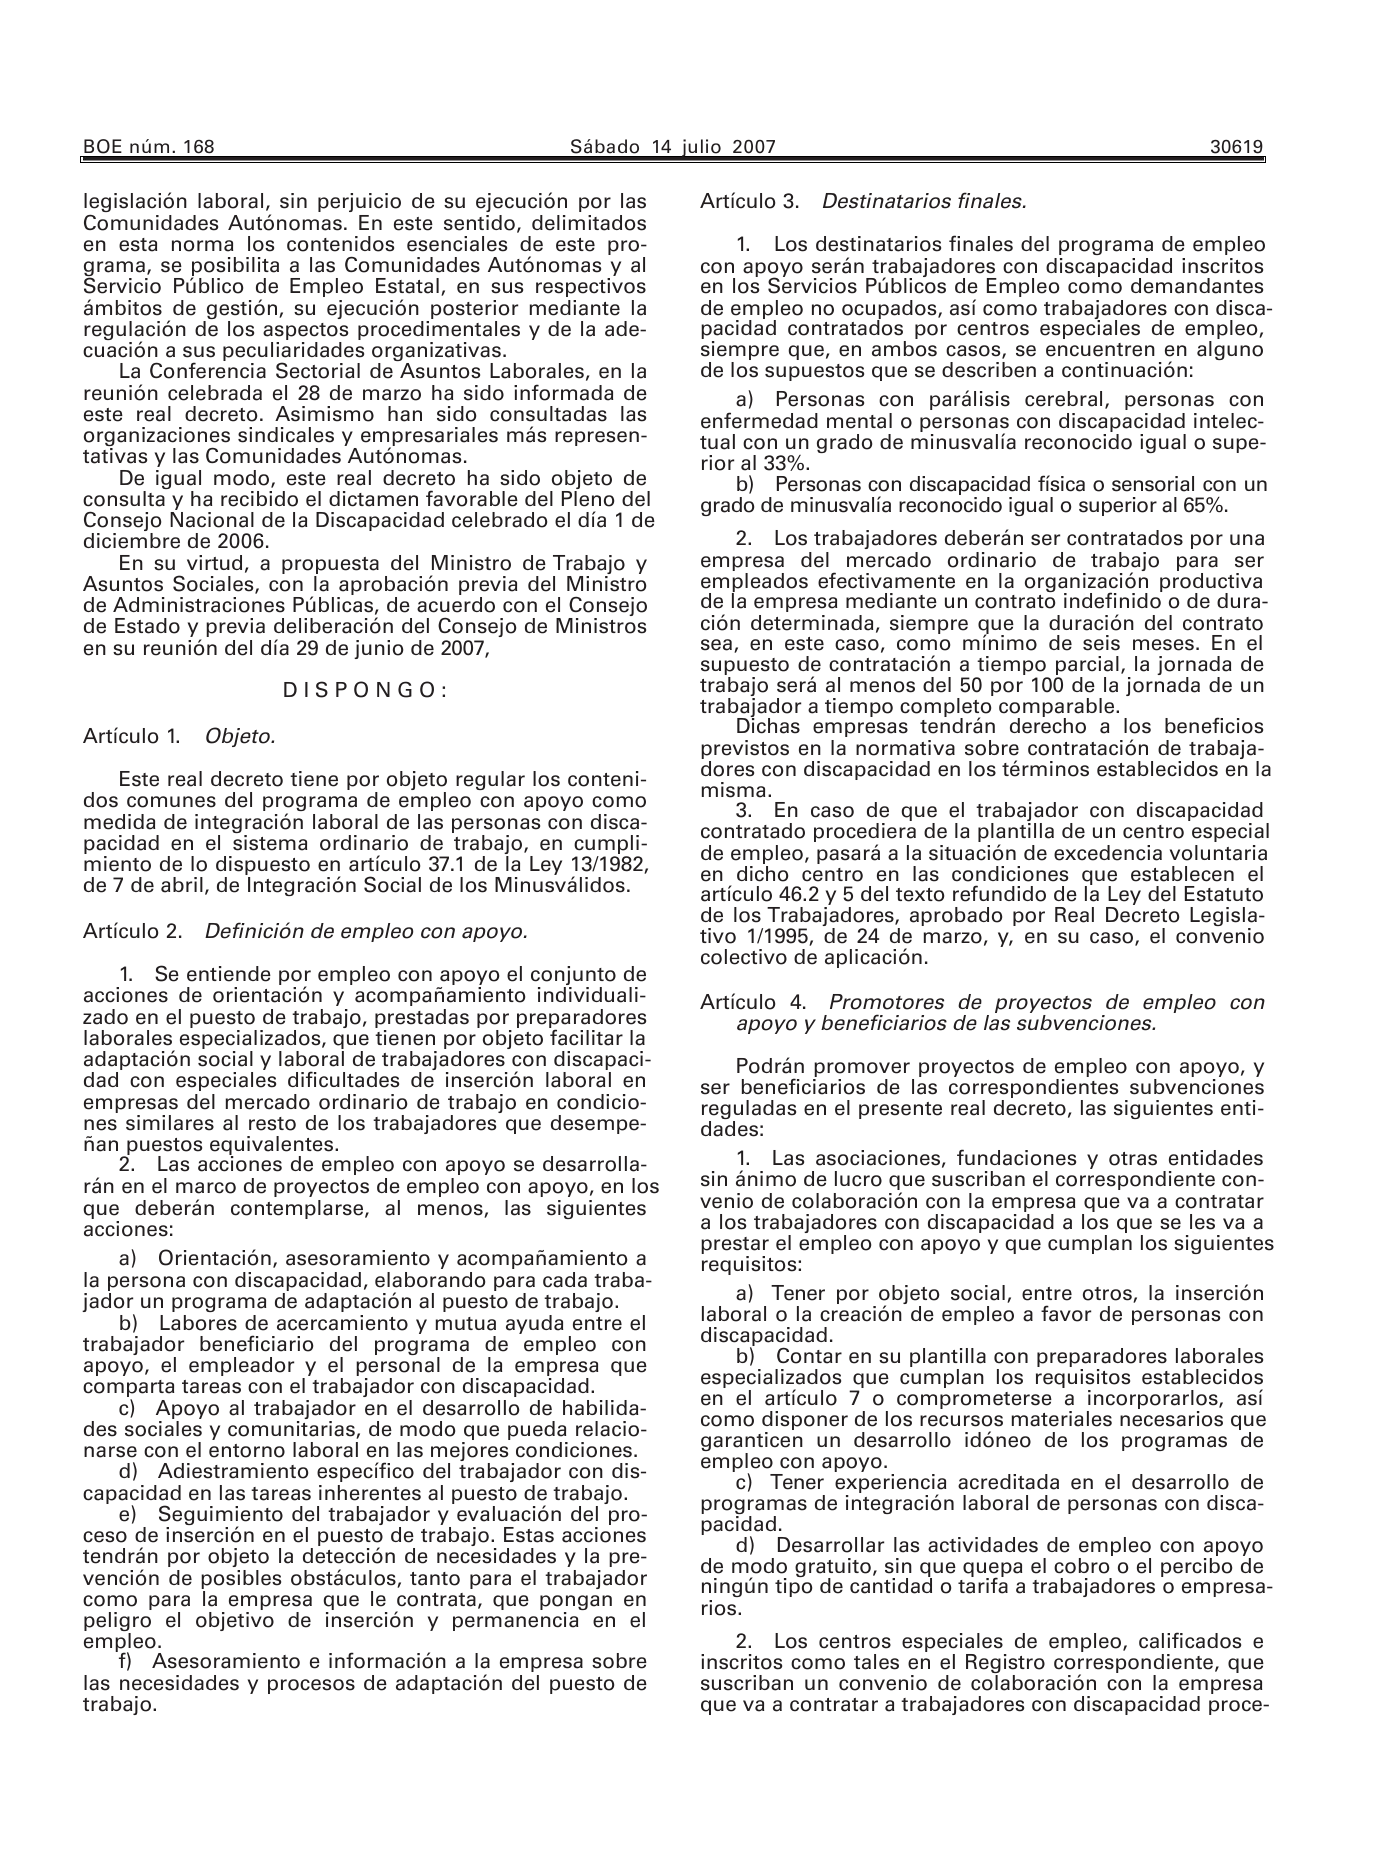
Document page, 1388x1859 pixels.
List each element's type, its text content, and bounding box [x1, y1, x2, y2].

text garanticen un desarrollo idóneo de los programas de [700, 1431, 1289, 1452]
text D I S P O N G O : [282, 677, 472, 702]
text Sábado 14 julio 2007 [570, 135, 801, 158]
text como disponer de los recursos materiales necesarios que [700, 1410, 1289, 1431]
text tivo 1/1995, de 24 de marzo, y, en su caso, el convenio [700, 927, 1289, 948]
text empleo con apoyo. [700, 1452, 1289, 1473]
text de los Trabajadores, aprobado por Real Decreto Legisla- [700, 906, 1289, 927]
text apoyo, el empleador y el personal de la empresa que [83, 1356, 672, 1377]
text dad con especiales dificultades de inserción laboral en [83, 1071, 672, 1092]
text c) Apoyo al trabajador en el desarrollo de habilida- [118, 1398, 672, 1419]
text de Estado y previa deliberación del Consejo de Ministros [83, 617, 672, 638]
text trabajador a tiempo completo comparable. [700, 697, 1289, 718]
text narse con el entorno laboral en las mejores condiciones. [83, 1441, 672, 1462]
text d) Desarrollar las actividades de empleo con apoyo [735, 1535, 1289, 1556]
text Las asociaciones, fundaciones y otras entidades [771, 1146, 1289, 1167]
text reunión celebrada el 28 de marzo ha sido informada de [83, 383, 672, 404]
text discapacidad. [700, 1326, 1289, 1347]
text pacidad en el sistema ordinario de trabajo, en cumpli- [83, 833, 672, 855]
text jador un programa de adaptación al puesto de trabajo. [83, 1292, 672, 1313]
text de empleo, pasará a la situación de excedencia voluntaria [700, 843, 1289, 864]
text de empleo no ocupados, así como trabajadores con disca- [700, 298, 1289, 319]
text previstos en la normativa sobre contratación de trabaja- [700, 739, 1289, 760]
text siempre que, en ambos casos, se encuentren en alguno [700, 340, 1289, 361]
text d) Adiestramiento específico del trabajador con dis- [118, 1462, 672, 1483]
text adaptación social y laboral de trabajadores con discapaci- [83, 1050, 672, 1071]
text grado de minusvalía reconocido igual o superior al 65%. [700, 496, 1289, 516]
text 1. Los destinatarios finales del programa de empleo [735, 231, 1289, 256]
text c) Tener experiencia acreditada en el desarrollo de [735, 1473, 1289, 1493]
text 3 [735, 797, 747, 818]
text que deberán contemplarse, al menos, las siguientes [83, 1198, 672, 1219]
text nes similares al resto de los trabajadores que desempe- [83, 1113, 672, 1135]
text empleo. [83, 1632, 672, 1653]
text suscriban un convenio de colaboración con la empresa [700, 1674, 1289, 1695]
text apoyo y beneficiarios de las subvenciones. [735, 1010, 1182, 1036]
text b) Personas con discapacidad física o sensorial con un [735, 474, 1289, 496]
text colectivo de aplicación. [700, 948, 1289, 969]
text De igual modo, este real decreto ha sido objeto de [118, 468, 672, 489]
text ámbitos de gestión, su ejecución posterior mediante la [83, 298, 672, 319]
text requisitos: [700, 1254, 1289, 1275]
text 2. Los centros especiales de empleo, calificados e [735, 1628, 1289, 1653]
text de Administraciones Públicas, de acuerdo con el Consejo [83, 596, 672, 617]
text zado en el puesto de trabajo, prestadas por preparadores [83, 1007, 672, 1028]
text empresas del mercado ordinario de trabajo en condicio- [83, 1092, 672, 1113]
text La Conferencia Sectorial de Asuntos Laborales, en la [118, 362, 672, 383]
text en esta norma los contenidos esenciales de este pro- [83, 234, 672, 256]
text Podrán promover proyectos de empleo con apoyo, y [735, 1053, 1289, 1078]
text capacidad en las tareas inherentes al puesto de trabajo. [83, 1483, 672, 1504]
text regulación de los aspectos procedimentales y de la ade- [83, 319, 672, 341]
text contratado procediera de la plantilla de un centro especial [700, 818, 1289, 843]
text prestar el empleo con apoyo y que cumplan los siguientes [700, 1233, 1289, 1254]
text rior al 33%. [700, 454, 1289, 474]
text ser beneficiarios de las correspondientes subvenciones [700, 1078, 1289, 1099]
text dos comunes del programa de empleo con apoyo como [83, 791, 672, 812]
text Artículo 2. Definición de empleo con apoyo. [83, 918, 553, 943]
text este real decreto. Asimismo han sido consultadas las [83, 404, 672, 426]
text legislación laboral, sin perjuicio de su ejecución por las [83, 188, 672, 213]
text a) Orientación, asesoramiento y acompañamiento a [118, 1246, 672, 1271]
text Comunidades Autónomas. En este sentido, delimitados [83, 213, 672, 234]
text b) Contar en su plantilla con preparadores laborales [735, 1347, 1289, 1368]
text Artículo 3. Destinatarios finales. [700, 188, 1052, 214]
text inscritos como tales en el Registro correspondiente, que [700, 1653, 1289, 1674]
text ción determinada, siempre que la duración del contrato [700, 613, 1289, 634]
text supuesto de contratación a tiempo parcial, la jornada de [700, 655, 1289, 676]
text des sociales y comunitarias, de modo que pueda relacio- [83, 1419, 672, 1441]
text programas de integración laboral de personas con disca- [700, 1493, 1289, 1514]
text trabajo. [83, 1695, 672, 1716]
text . [130, 1152, 156, 1173]
text consulta y ha recibido el dictamen favorable del Pleno del [83, 489, 672, 511]
text 1. [735, 1146, 771, 1167]
text en el artículo 7 o comprometerse a incorporarlos, así [700, 1389, 1289, 1410]
text diciembre de 2006. [83, 532, 672, 553]
text rán en el marco de proyectos de empleo con apoyo, en los [83, 1173, 672, 1198]
text vención de posibles obstáculos, tanto para el trabajador [83, 1568, 672, 1589]
text empresa del mercado ordinario de trabajo para ser [700, 550, 1289, 571]
text dades: [700, 1120, 1289, 1141]
text grama, se posibilita a las Comunidades Autónomas y al [83, 256, 672, 277]
text laborales especializados, que tienen por objeto facilitar la [83, 1028, 672, 1050]
text de los supuestos que se describen a continuación: [700, 361, 1289, 382]
text e) Seguimiento del trabajador y evaluación del pro- [118, 1504, 672, 1526]
text tual con un grado de minusvalía reconocido igual o supe- [700, 433, 1289, 454]
text tendrán por objeto la detección de necesidades y la pre- [83, 1547, 672, 1568]
text 30619 [1210, 135, 1290, 158]
text 2. Los trabajadores deberán ser contratados por una [735, 526, 1289, 550]
text trabajador beneficiario del programa de empleo con [83, 1334, 672, 1356]
text Este real decreto tiene por objeto regular los conteni- [118, 766, 672, 791]
text en su reunión del día 29 de junio de 2007, [83, 638, 672, 659]
text miento de lo dispuesto en artículo 37.1 de la Ley 13/1982, [83, 855, 672, 876]
text la persona con discapacidad, elaborando para cada traba- [83, 1271, 672, 1292]
text Artículo 1. Objeto. [83, 723, 298, 748]
text de 7 de abril, de Integración Social de los Minusválidos. [83, 876, 672, 897]
text 1. [118, 961, 154, 982]
text cuación a sus peculiaridades organizativas. [83, 341, 672, 362]
text En su virtud, a propuesta del Ministro de Trabajo y [118, 553, 672, 574]
text pacidad contratados por centros especiales de empleo, [700, 319, 1289, 340]
text sea, en este caso, como mínimo de seis meses. En el [700, 634, 1289, 655]
text En caso de que el trabajador con discapacidad [773, 797, 1289, 818]
text ñan puestos equivalentes. [83, 1135, 672, 1156]
text peligro el objetivo de inserción y permanencia en el [83, 1611, 672, 1632]
text ningún tipo de cantidad o tarifa a trabajadores o empresa- [700, 1577, 1289, 1598]
text comparta tareas con el trabajador con discapacidad. [83, 1377, 672, 1398]
text organizaciones sindicales y empresariales más represen- [83, 426, 672, 447]
text rios. [700, 1598, 1289, 1619]
text Servicio Público de Empleo Estatal, en sus respectivos [83, 277, 672, 298]
text Artículo 4. Promotores de proyectos de empleo con [700, 989, 1289, 1015]
text artículo 46.2 y 5 del texto refundido de la Ley del Estatuto [700, 885, 1289, 906]
picture [81, 157, 1265, 162]
text misma. [700, 781, 1289, 802]
text trabajo será al menos del 50 por 100 de la jornada de un [700, 676, 1289, 697]
text pacidad. [700, 1514, 1289, 1535]
text de modo gratuito, sin que quepa el cobro o el percibo de [700, 1556, 1289, 1577]
text . [747, 797, 773, 818]
text tativas y las Comunidades Autónomas. [83, 447, 672, 468]
text como para la empresa que le contrata, que pongan en [83, 1589, 672, 1611]
text Se entiende por empleo con apoyo el conjunto de [154, 961, 672, 982]
text 2 [118, 1152, 130, 1173]
text con apoyo serán trabajadores con discapacidad inscritos [700, 256, 1289, 277]
text a) Personas con parálisis cerebral, personas con [735, 387, 1289, 412]
text Dichas empresas tendrán derecho a los beneficios [735, 714, 1289, 739]
text Las acciones de empleo con apoyo se desarrolla- [156, 1152, 672, 1173]
text de la empresa mediante un contrato indefinido o de dura- [700, 592, 1289, 613]
text reguladas en el presente real decreto, las siguientes enti- [700, 1099, 1289, 1120]
text ceso de inserción en el puesto de trabajo. Estas acciones [83, 1526, 672, 1547]
text que va a contratar a trabajadores con discapacidad proce- [700, 1695, 1289, 1716]
text en los Servicios Públicos de Empleo como demandantes [700, 277, 1289, 298]
text a los trabajadores con discapacidad a los que se les va a [700, 1213, 1289, 1233]
text dores con discapacidad en los términos establecidos en la [700, 760, 1289, 781]
text f) Asesoramiento e información a la empresa sobre [118, 1648, 672, 1673]
text BOE núm. 168 [83, 135, 240, 158]
text Consejo Nacional de la Discapacidad celebrado el día 1 de [83, 511, 672, 532]
text medida de integración laboral de las personas con disca- [83, 812, 672, 833]
text Asuntos Sociales, con la aprobación previa del Ministro [83, 574, 672, 596]
text b) Labores de acercamiento y mutua ayuda entre el [118, 1313, 672, 1334]
text sin ánimo de lucro que suscriban el correspondiente con- [700, 1167, 1289, 1192]
text venio de colaboración con la empresa que va a contratar [700, 1192, 1289, 1213]
text enfermedad mental o personas con discapacidad intelec- [700, 412, 1289, 433]
text en dicho centro en las condiciones que establecen el [700, 864, 1289, 885]
text especializados que cumplan los requisitos establecidos [700, 1368, 1289, 1389]
text las necesidades y procesos de adaptación del puesto de [83, 1673, 672, 1695]
text empleados efectivamente en la organización productiva [700, 571, 1289, 592]
text laboral o la creación de empleo a favor de personas con [700, 1305, 1289, 1326]
text acciones de orientación y acompañamiento individuali- [83, 982, 672, 1007]
text a) Tener por objeto social, entre otros, la inserción [735, 1280, 1289, 1305]
text acciones: [83, 1219, 672, 1241]
